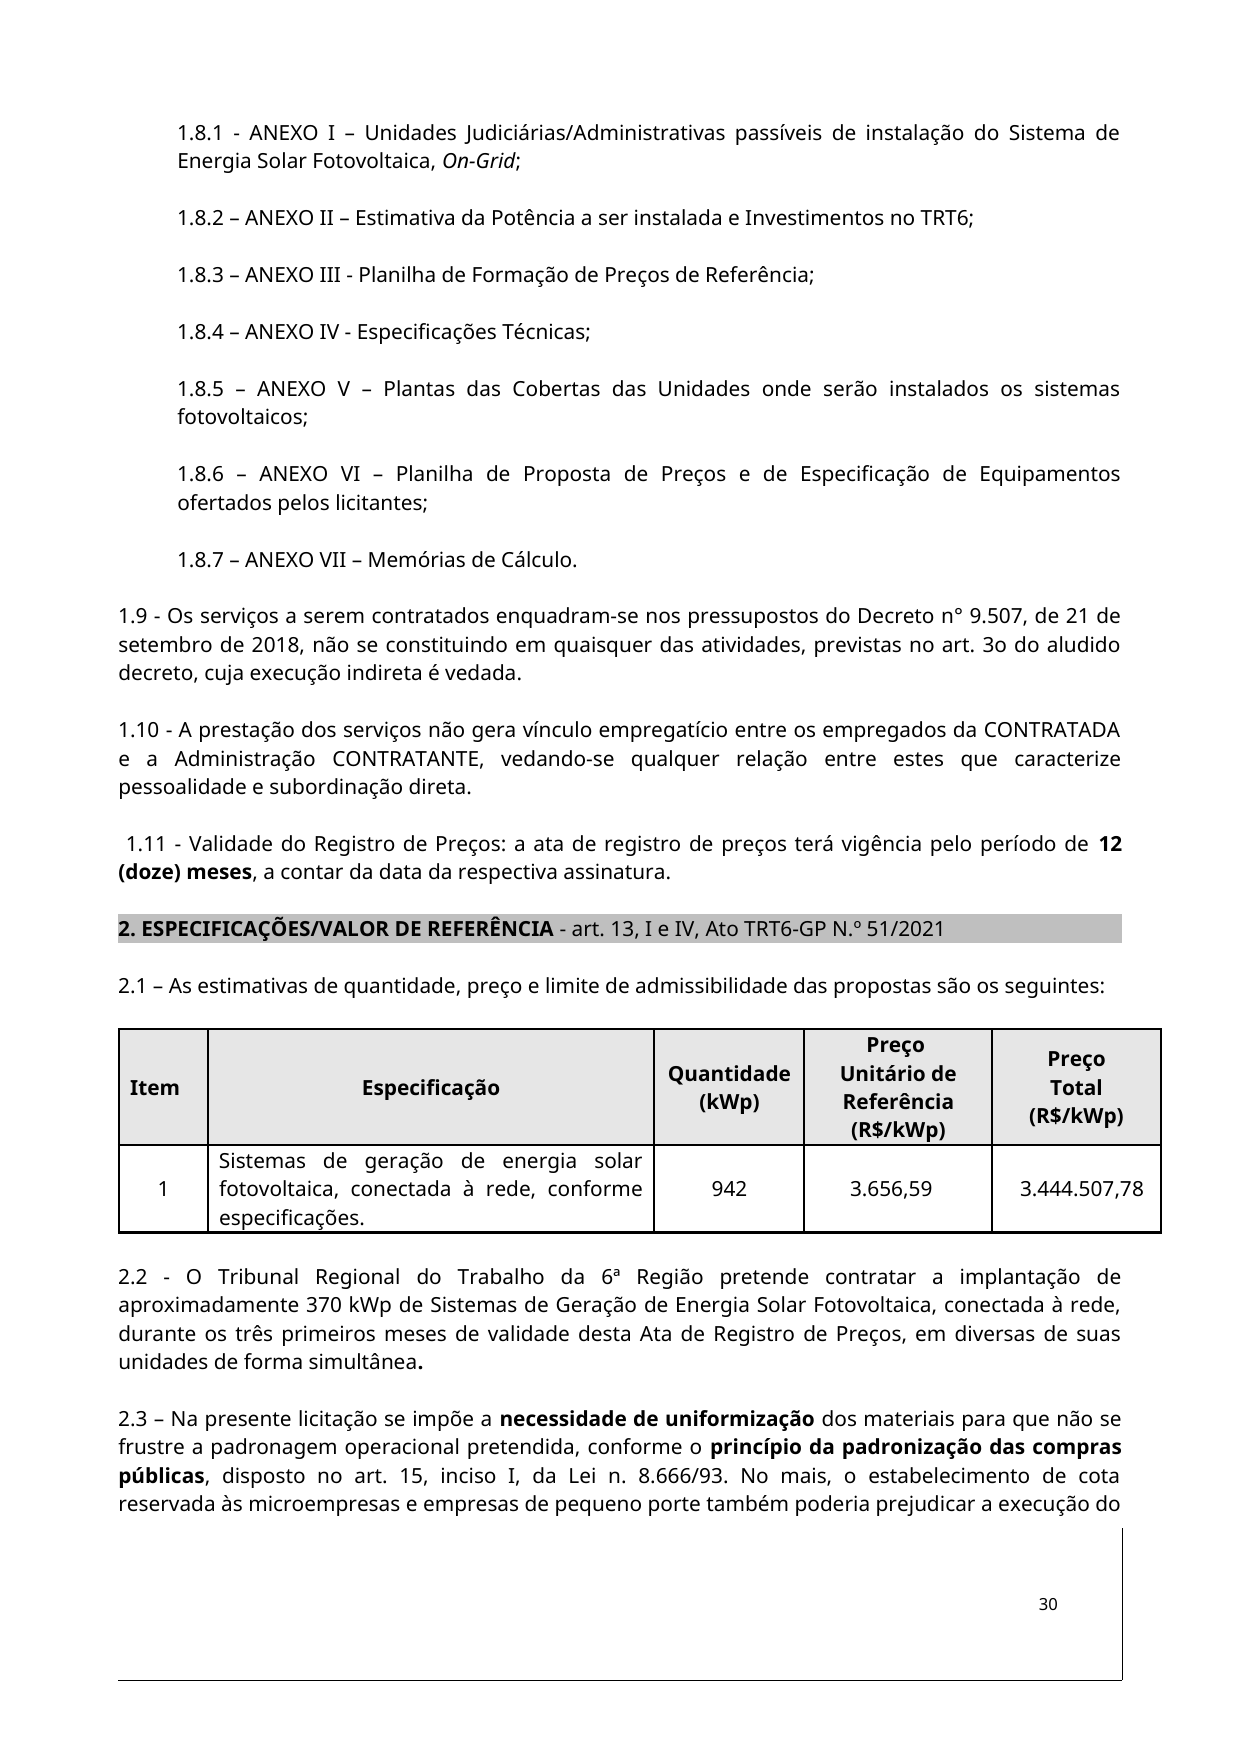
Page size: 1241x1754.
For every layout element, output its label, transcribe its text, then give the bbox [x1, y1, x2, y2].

text 1.8.7 – ANEXO VII – Memórias de Cálculo. [177, 545, 1122, 573]
table_cell 942 [655, 1146, 803, 1231]
text 1.8.4 – ANEXO IV - Especificações Técnicas; [177, 317, 1122, 346]
table_cell 1 [120, 1146, 207, 1231]
table_cell Sistemas de geração de energia solar fotovoltaica, conectada à rede, conforme especificações. [209, 1146, 653, 1231]
text 1.10 - A prestação dos serviços não gera vínculo empregatício entre os empregados da CONTRATADA e a Administração CONTRATANTE, vedando-se qualquer relação entre estes que caracterize pessoalidade e subordinação direta. [118, 715, 1122, 801]
text 2.3 – Na presente licitação se impõe a necessidade de uniformização dos materiais para que não se frustre a padronagem operacional pretendida, conforme o princípio da padronização das compras públicas, disposto no art. 15, inciso I, da Lei n. 8.666/93. No mais, o estabelecimento de cota reservada às microempresas e empresas de pequeno porte também poderia prejudicar a execução do [118, 1404, 1122, 1518]
table_cell 3.656,59 [805, 1146, 991, 1231]
table_header Item [120, 1030, 207, 1144]
text 2. ESPECIFICAÇÕES/VALOR DE REFERÊNCIA - art. 13, I e IV, Ato TRT6-GP N.º 51/2021 [118, 914, 1122, 943]
text 1.8.6 – ANEXO VI – Planilha de Proposta de Preços e de Especificação de Equipamentos ofertados pelos licitantes; [177, 459, 1122, 516]
table_header Preço Total (R$/kWp) [993, 1030, 1160, 1144]
text 2.2 - O Tribunal Regional do Trabalho da 6ª Região pretende contratar a implantação de aproximadamente 370 kWp de Sistemas de Geração de Energia Solar Fotovoltaica, conectada à rede, durante os três primeiros meses de validade desta Ata de Registro de Preços, em diversas de suas unidades de forma simultânea. [118, 1262, 1122, 1376]
text 1.8.1 - ANEXO I – Unidades Judiciárias/Administrativas passíveis de instalação do Sistema de Energia Solar Fotovoltaica, On-Grid; [177, 118, 1122, 175]
text 2.1 – As estimativas de quantidade, preço e limite de admissibilidade das propostas são os seguintes: [118, 971, 1122, 1000]
text 1.11 - Validade do Registro de Preços: a ata de registro de preços terá vigência pelo período de 12 (doze) meses, a contar da data da respectiva assinatura. [118, 829, 1122, 886]
text 1.8.2 – ANEXO II – Estimativa da Potência a ser instalada e Investimentos no TRT6; [177, 203, 1122, 232]
table_header Quantidade (kWp) [655, 1030, 803, 1144]
text 1.8.5 – ANEXO V – Plantas das Cobertas das Unidades onde serão instalados os sistemas fotovoltaicos; [177, 374, 1122, 431]
table_header Especificação [209, 1030, 653, 1144]
table_header Preço Unitário de Referência (R$/kWp) [805, 1030, 991, 1144]
text 1.9 - Os serviços a serem contratados enquadram-se nos pressupostos do Decreto n° 9.507, de 21 de setembro de 2018, não se constituindo em quaisquer das atividades, previstas no art. 3o do aludido decreto, cuja execução indireta é vedada. [118, 602, 1122, 687]
text 1.8.3 – ANEXO III - Planilha de Formação de Preços de Referência; [177, 260, 1122, 289]
table_cell 3.444.507,78 [993, 1146, 1160, 1231]
